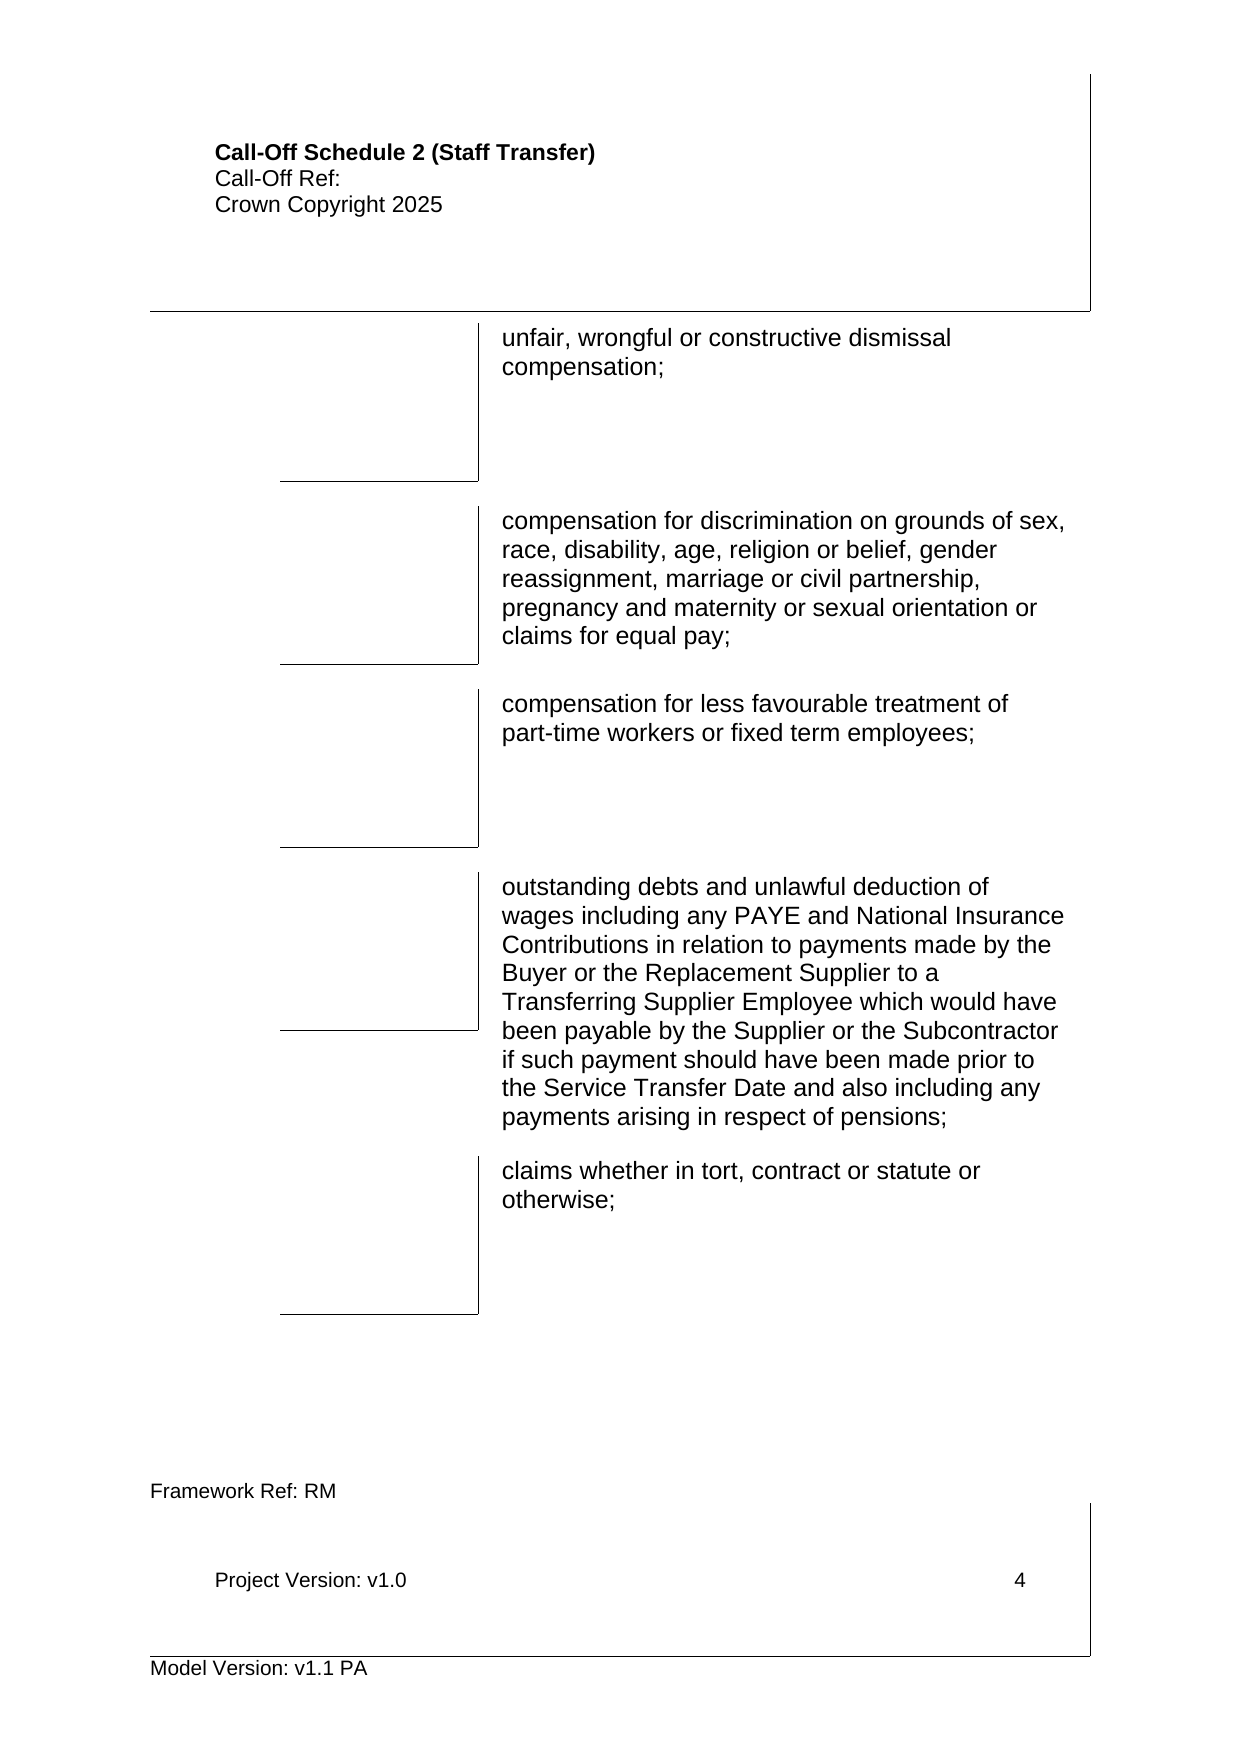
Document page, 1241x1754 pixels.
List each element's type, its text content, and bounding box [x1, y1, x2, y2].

table_cell [194, 1143, 490, 1326]
table_cell outstanding debts and unlawful deduction of wages including any PAYE and National Insurance Contributions in relation to payments made by the Buyer or the Replacement Supplier to a Transferring Supplier Employee which would have been payable by the Supplier or the Subcontractor if such payment should have been made prior to the Service Transfer Date and also including any payments arising in respect of pensions; [490, 860, 1078, 1143]
table_cell [194, 494, 490, 677]
table_cell [194, 311, 490, 494]
table_cell [194, 677, 490, 859]
table_cell compensation for discrimination on grounds of sex, race, disability, age, religion or belief, gender reassignment, marriage or civil partnership, pregnancy and maternity or sexual orientation or claims for equal pay; [490, 494, 1078, 677]
table_cell compensation for less favourable treatment of part-time workers or fixed term employees; [490, 677, 1078, 859]
table_cell [194, 860, 490, 1143]
table_cell claims whether in tort, contract or statute or otherwise; [490, 1143, 1078, 1326]
table_cell unfair, wrongful or constructive dismissal compensation; [490, 311, 1078, 494]
